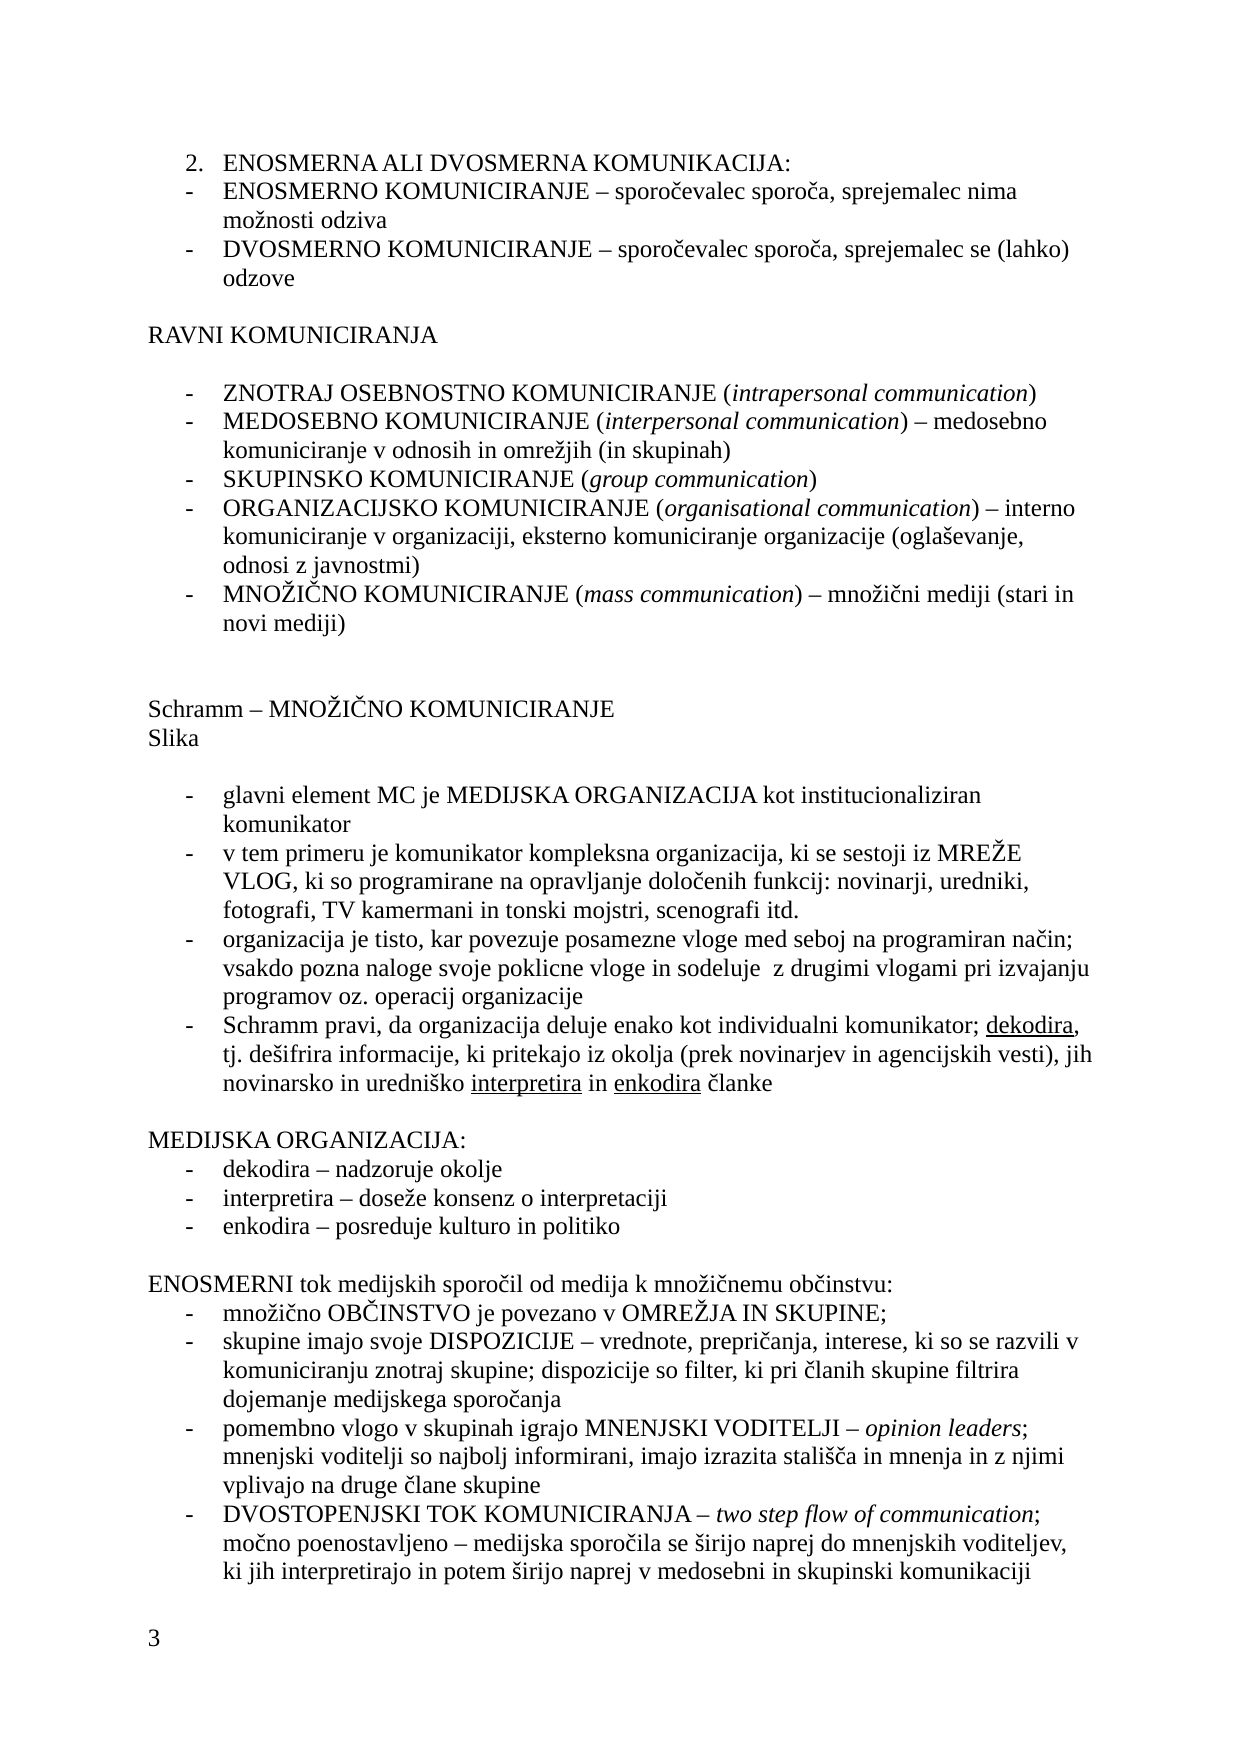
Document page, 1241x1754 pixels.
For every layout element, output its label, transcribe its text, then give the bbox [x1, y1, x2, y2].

list ORGANIZACIJSKO KOMUNICIRANJE (organisational communication) – interno komuniciranje v organizaciji, eksterno komuniciranje organizacije (oglaševanje, odnosi z javnostmi) [185, 493, 1093, 579]
text Schramm – MNOŽIČNO KOMUNICIRANJE [148, 694, 1093, 723]
list DVOSTOPENJSKI TOK KOMUNICIRANJA – two step flow of communication; močno poenostavljeno – medijska sporočila se širijo naprej do mnenjskih voditeljev, ki jih interpretirajo in potem širijo naprej v medosebni in skupinski komunikaciji [185, 1499, 1093, 1585]
list pomembno vlogo v skupinah igrajo MNENJSKI VODITELJI – opinion leaders; mnenjski voditelji so najbolj informirani, imajo izrazita stališča in mnenja in z njimi vplivajo na druge člane skupine [185, 1413, 1093, 1499]
list v tem primeru je komunikator kompleksna organizacija, ki se sestoji iz MREŽE VLOG, ki so programirane na opravljanje določenih funkcij: novinarji, uredniki, fotografi, TV kamermani in tonski mojstri, scenografi itd. [185, 838, 1093, 924]
list MEDOSEBNO KOMUNICIRANJE (interpersonal communication) – medosebno komuniciranje v odnosih in omrežjih (in skupinah) [185, 406, 1093, 464]
text Slika [148, 723, 1093, 751]
text MEDIJSKA ORGANIZACIJA: [148, 1125, 1093, 1154]
list interpretira – doseže konsenz o interpretaciji [185, 1183, 1093, 1211]
list glavni element MC je MEDIJSKA ORGANIZACIJA kot institucionaliziran komunikator [185, 780, 1093, 838]
text RAVNI KOMUNICIRANJA [148, 320, 1093, 349]
list dekodira – nadzoruje okolje [185, 1154, 1093, 1183]
list Schramm pravi, da organizacija deluje enako kot individualni komunikator; dekodira, tj. dešifrira informacije, ki pritekajo iz okolja (prek novinarjev in agencijskih vesti), jih novinarsko in uredniško interpretira in enkodira članke [185, 1010, 1093, 1096]
list ZNOTRAJ OSEBNOSTNO KOMUNICIRANJE (intrapersonal communication) [185, 378, 1093, 406]
list ENOSMERNO KOMUNICIRANJE – sporočevalec sporoča, sprejemalec nima možnosti odziva [185, 176, 1093, 234]
list ENOSMERNA ALI DVOSMERNA KOMUNIKACIJA: [185, 148, 1093, 176]
text ENOSMERNI tok medijskih sporočil od medija k množičnemu občinstvu: [148, 1269, 1093, 1298]
list DVOSMERNO KOMUNICIRANJE – sporočevalec sporoča, sprejemalec se (lahko) odzove [185, 234, 1093, 291]
list množično OBČINSTVO je povezano v OMREŽJA IN SKUPINE; [185, 1298, 1093, 1326]
list SKUPINSKO KOMUNICIRANJE (group communication) [185, 464, 1093, 493]
list skupine imajo svoje DISPOZICIJE – vrednote, prepričanja, interese, ki so se razvili v komuniciranju znotraj skupine; dispozicije so filter, ki pri članih skupine filtrira dojemanje medijskega sporočanja [185, 1326, 1093, 1413]
list organizacija je tisto, kar povezuje posamezne vloge med seboj na programiran način; vsakdo pozna naloge svoje poklicne vloge in sodeluje z drugimi vlogami pri izvajanju programov oz. operacij organizacije [185, 924, 1093, 1010]
list enkodira – posreduje kulturo in politiko [185, 1211, 1093, 1240]
list MNOŽIČNO KOMUNICIRANJE (mass communication) – množični mediji (stari in novi mediji) [185, 579, 1093, 636]
